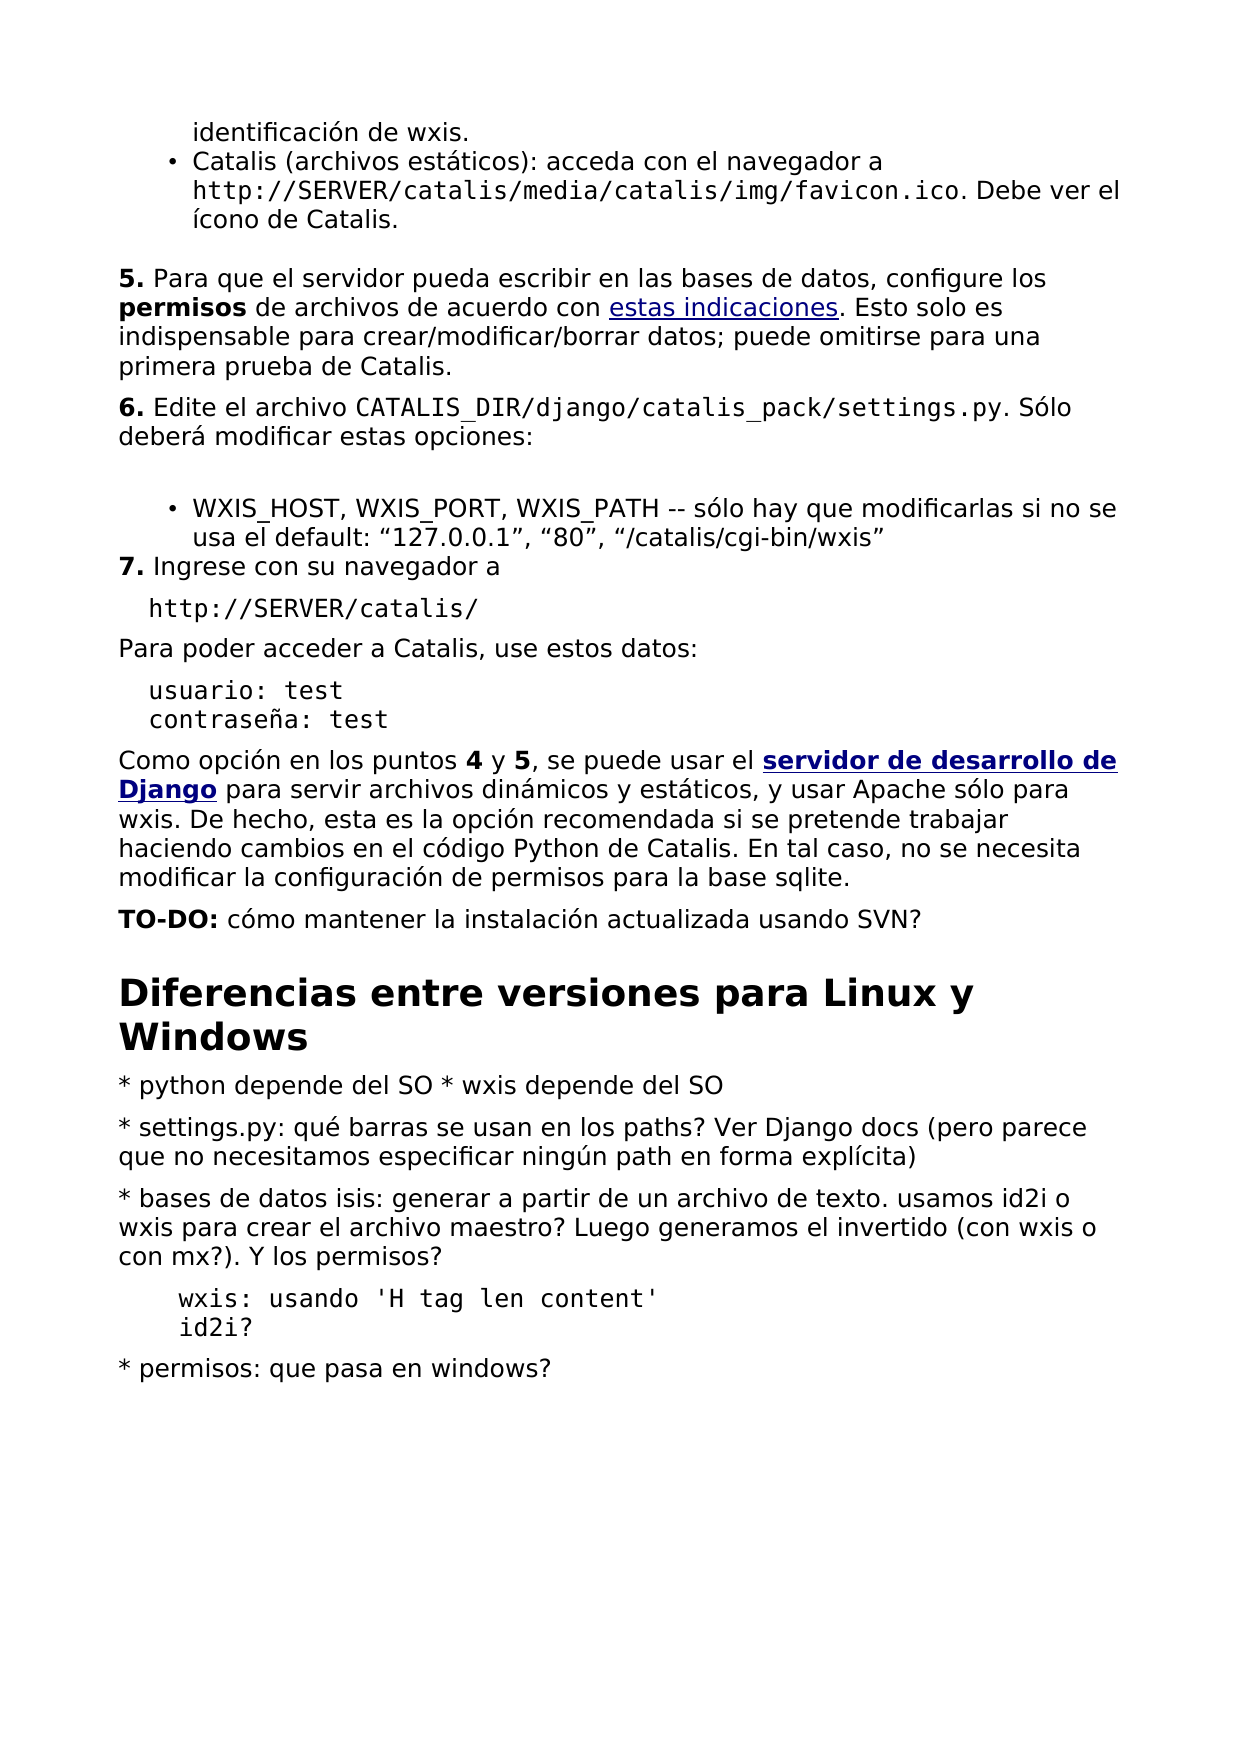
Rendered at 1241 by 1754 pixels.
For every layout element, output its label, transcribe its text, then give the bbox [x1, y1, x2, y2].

text 6. Edite el archivo CATALIS_DIR/django/catalis_pack/settings.py. Sólo deberá modificar estas opciones: [118, 393, 1122, 452]
text 5. Para que el servidor pueda escribir en las bases de datos, configure los permisos de archivos de acuerdo con estas indicaciones. Esto solo es indispensable para crear/modificar/borrar datos; puede omitirse para una primera prueba de Catalis. [118, 264, 1122, 381]
list WXIS_HOST, WXIS_PORT, WXIS_PATH -- sólo hay que modificarlas si no se usa el default: “127.0.0.1”, “80”, “/catalis/cgi-bin/wxis” [177, 494, 1122, 552]
text * bases de datos isis: generar a partir de un archivo de texto. usamos id2i o wxis para crear el archivo maestro? Luego generamos el invertido (con wxis o con mx?). Y los permisos? [118, 1184, 1122, 1271]
text http://SERVER/catalis/ [118, 594, 1122, 623]
text wxis: usando 'H tag len content' id2i? [118, 1284, 1122, 1342]
text Para poder acceder a Catalis, use estos datos: [118, 635, 1122, 664]
text 7. Ingrese con su navegador a [118, 552, 1122, 581]
text * permisos: que pasa en windows? [118, 1354, 1122, 1383]
text * python depende del SO * wxis depende del SO [118, 1071, 1122, 1100]
text TO-DO: cómo mantener la instalación actualizada usando SVN? [118, 905, 1122, 934]
subtitle Diferencias entre versiones para Linux y Windows [118, 971, 1122, 1059]
list Catalis (archivos estáticos): acceda con el navegador a http://SERVER/catalis/media/catalis/img/favicon.ico. Debe ver el ícono de Catalis. [177, 147, 1122, 235]
text Como opción en los puntos 4 y 5, se puede usar el servidor de desarrollo de Django para servir archivos dinámicos y estáticos, y usar Apache sólo para wxis. De hecho, esta es la opción recomendada si se pretende trabajar haciendo cambios en el código Python de Catalis. En tal caso, no se necesita modificar la configuración de permisos para la base sqlite. [118, 746, 1122, 892]
text * settings.py: qué barras se usan en los paths? Ver Django docs (pero parece que no necesitamos especificar ningún path en forma explícita) [118, 1113, 1122, 1171]
text usuario: test contraseña: test [118, 676, 1122, 735]
list identificación de wxis. [177, 118, 1122, 147]
